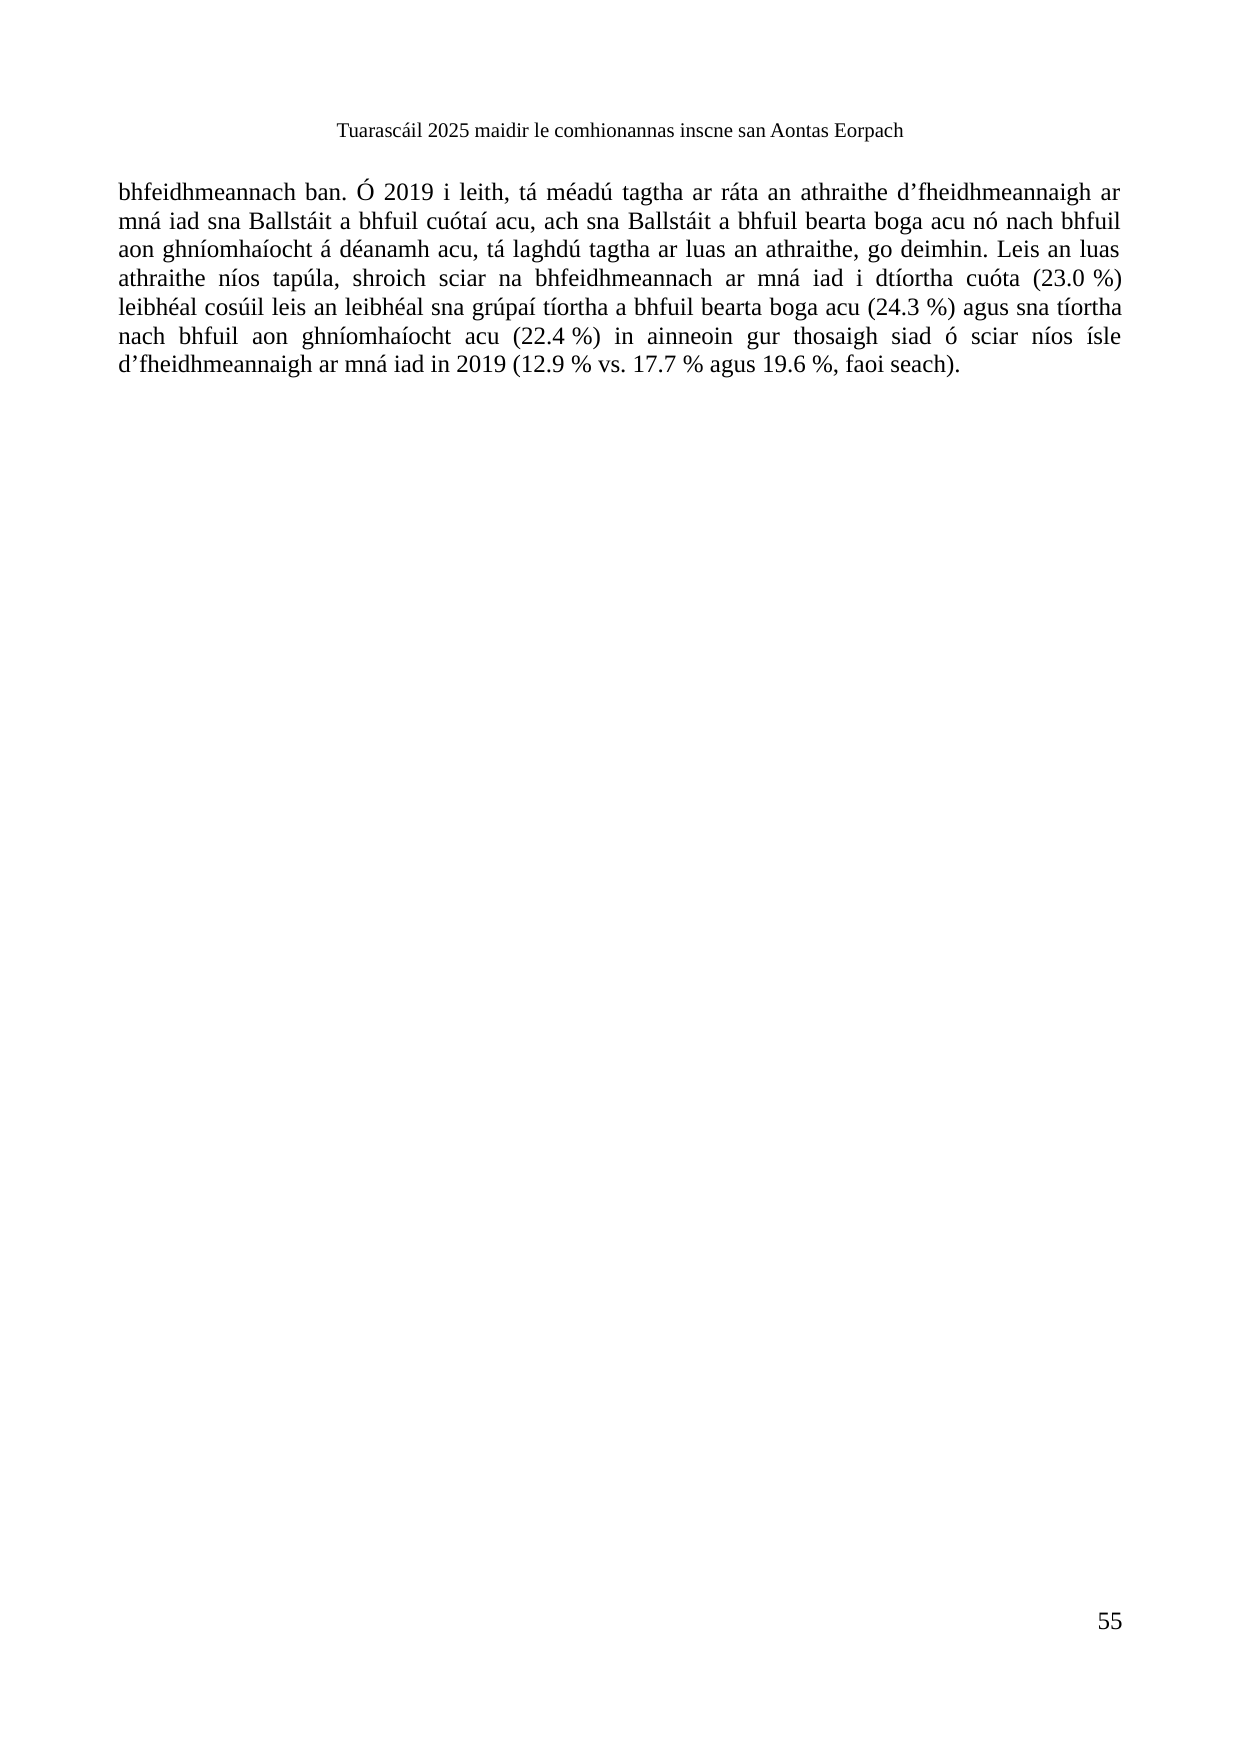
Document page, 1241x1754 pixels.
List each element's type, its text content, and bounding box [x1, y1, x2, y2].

text bhfeidhmeannach ban. Ó 2019 i leith, tá méadú tagtha ar ráta an athraithe d’fheidhmeannaigh ar mná iad sna Ballstáit a bhfuil cuótaí acu, ach sna Ballstáit a bhfuil bearta boga acu nó nach bhfuil aon ghníomhaíocht á déanamh acu, tá laghdú tagtha ar luas an athraithe, go deimhin. Leis an luas athraithe níos tapúla, shroich sciar na bhfeidhmeannach ar mná iad i dtíortha cuóta (23.0 %) leibhéal cosúil leis an leibhéal sna grúpaí tíortha a bhfuil bearta boga acu (24.3 %) agus sna tíortha nach bhfuil aon ghníomhaíocht acu (22.4 %) in ainneoin gur thosaigh siad ó sciar níos ísle d’fheidhmeannaigh ar mná iad in 2019 (12.9 % vs. 17.7 % agus 19.6 %, faoi seach). [118, 177, 1122, 378]
